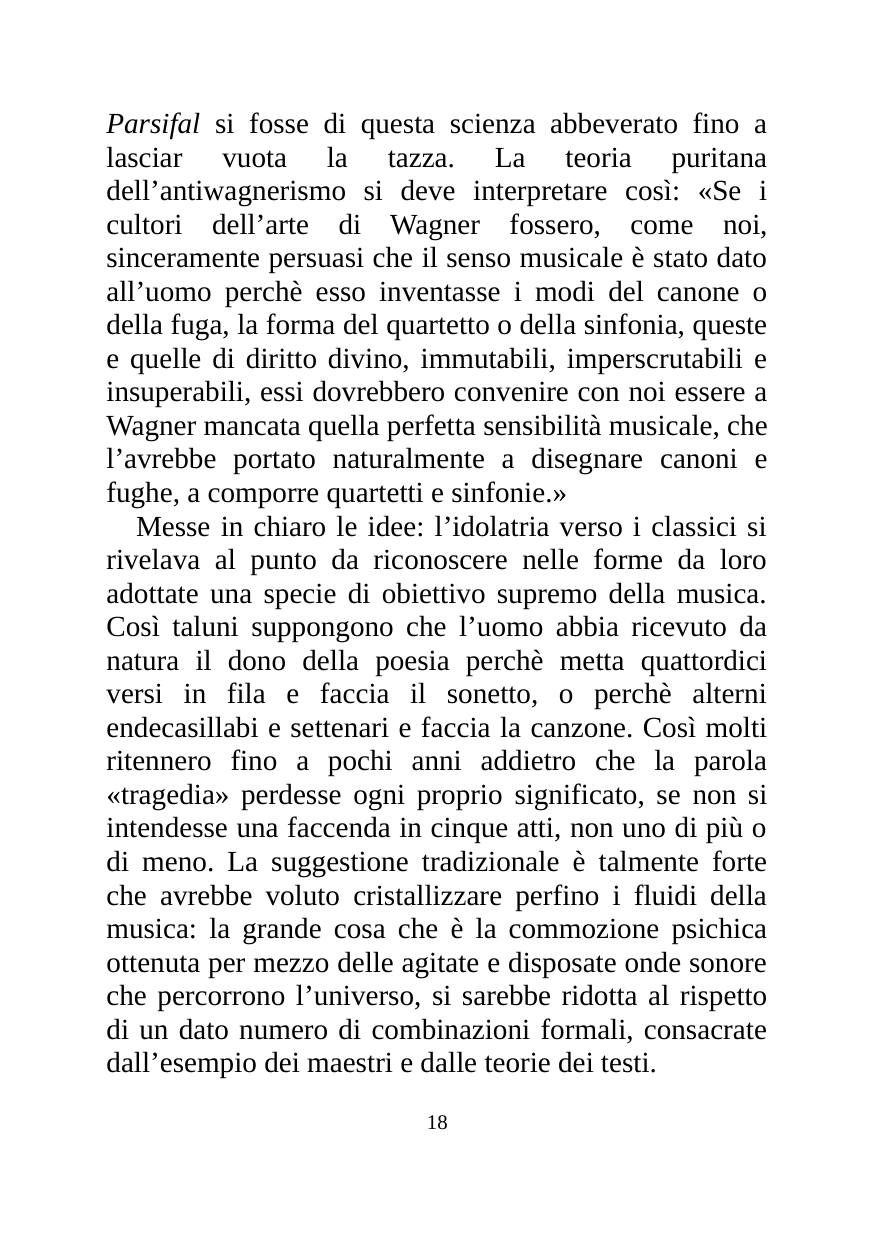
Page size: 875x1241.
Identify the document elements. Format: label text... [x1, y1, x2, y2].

text Messe in chiaro le idee: l’idolatria verso i classici si rivelava al punto da riconoscere nelle forme da loro adottate una specie di obiettivo supremo della musica. Così taluni suppongono che l’uomo abbia ricevuto da natura il dono della poesia perchè metta quattordici versi in fila e faccia il sonetto, o perchè alterni endecasillabi e settenari e faccia la canzone. Così molti ritennero fino a pochi anni addietro che la parola «tragedia» perdesse ogni proprio significato, se non si intendesse una faccenda in cinque atti, non uno di più o di meno. La suggestione tradizionale è talmente forte che avrebbe voluto cristallizzare perfino i fluidi della musica: la grande cosa che è la commozione psichica ottenuta per mezzo delle agitate e disposate onde sonore che percorrono l’universo, si sarebbe ridotta al rispetto di un dato numero di combinazioni formali, consacrate dall’esempio dei maestri e dalle teorie dei testi. [106, 509, 768, 1079]
text Parsifal si fosse di questa scienza abbeverato fino a lasciar vuota la tazza. La teoria puritana dell’antiwagnerismo si deve interpretare così: «Se i cultori dell’arte di Wagner fossero, come noi, sinceramente persuasi che il senso musicale è stato dato all’uomo perchè esso inventasse i modi del canone o della fuga, la forma del quartetto o della sinfonia, queste e quelle di diritto divino, immutabili, imperscrutabili e insuperabili, essi dovrebbero convenire con noi essere a Wagner mancata quella perfetta sensibilità musicale, che l’avrebbe portato naturalmente a disegnare canoni e fughe, a comporre quartetti e sinfonie.» [106, 106, 768, 509]
